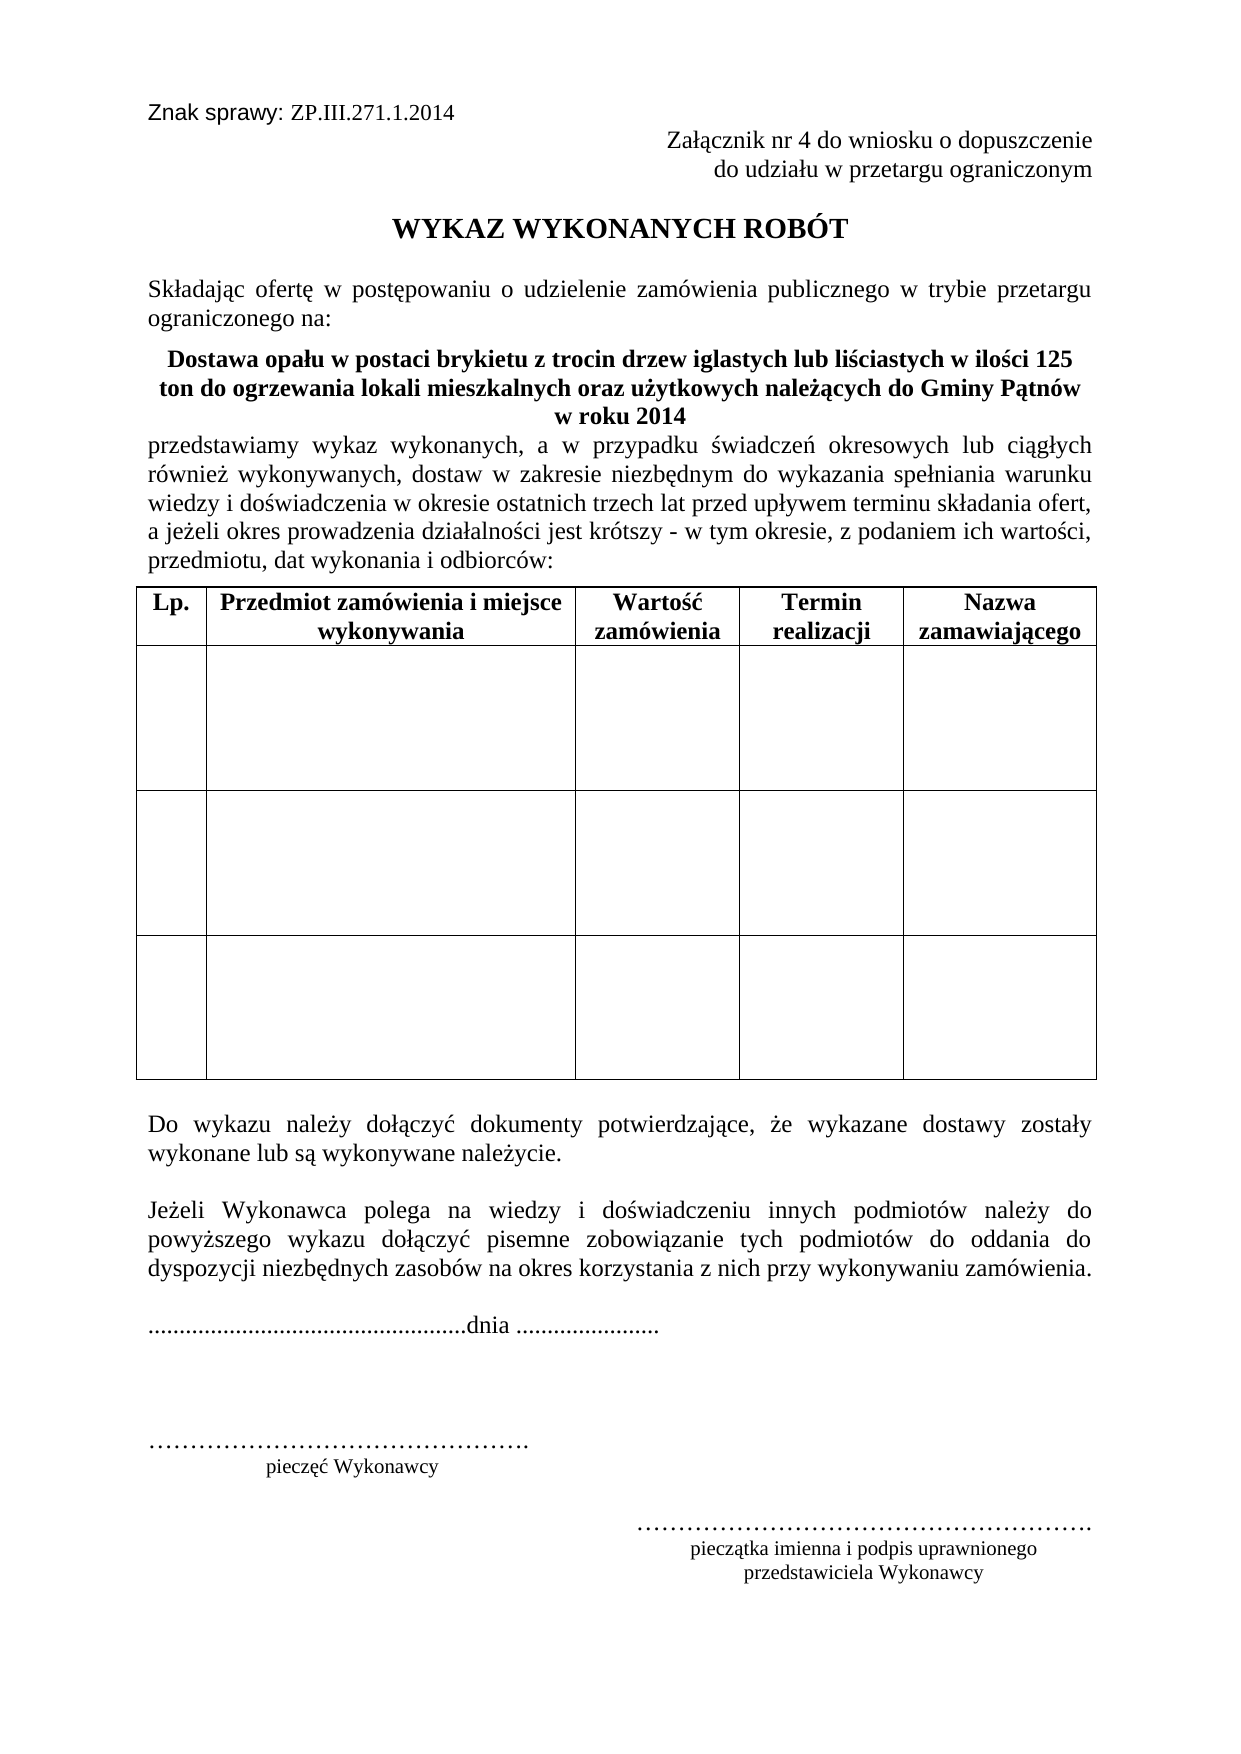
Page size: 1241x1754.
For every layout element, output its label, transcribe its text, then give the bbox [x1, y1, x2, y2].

table_cell [137, 646, 206, 790]
table_header Lp. [137, 588, 206, 645]
table_header Nazwa zamawiającego [904, 588, 1096, 645]
table_cell [576, 646, 739, 790]
text ………………………………………………. [635, 1507, 1092, 1536]
text Dostawa opału w postaci brykietu z trocin drzew iglastych lub liściastych w ilości 125 ton do ogrzewania lokali mieszkalnych oraz użytkowych należących do Gminy Pątnów w roku 2014 [148, 344, 1092, 430]
text do udziału w przetargu ograniczonym [148, 154, 1092, 183]
text przedstawiciela Wykonawcy [635, 1560, 1092, 1584]
table_header Przedmiot zamówienia i miejsce wykonywania [207, 588, 575, 645]
text przedstawiamy wykaz wykonanych, a w przypadku świadczeń okresowych lub ciągłych również wykonywanych, dostaw w zakresie niezbędnym do wykazania spełniania warunku wiedzy i doświadczenia w okresie ostatnich trzech lat przed upływem terminu składania ofert, a jeżeli okres prowadzenia działalności jest krótszy - w tym okresie, z podaniem ich wartości, przedmiotu, dat wykonania i odbiorców: [148, 430, 1092, 574]
text ………………………………………. [148, 1425, 1092, 1454]
table_header Termin realizacji [740, 588, 903, 645]
table_cell [207, 936, 575, 1079]
table_header Wartość zamówienia [576, 588, 739, 645]
table_cell [904, 791, 1096, 934]
table_cell [207, 646, 575, 790]
table_cell [740, 791, 903, 934]
table_cell [207, 791, 575, 934]
table_cell [740, 936, 903, 1079]
table_cell [576, 791, 739, 934]
text pieczęć Wykonawcy [266, 1454, 1092, 1478]
table_cell [576, 936, 739, 1079]
table_cell [740, 646, 903, 790]
table_cell [904, 936, 1096, 1079]
text Składając ofertę w postępowaniu o udzielenie zamówienia publicznego w trybie przetargu ograniczonego na: [148, 274, 1092, 331]
text WYKAZ WYKONANYCH ROBÓT [148, 212, 1092, 245]
text Jeżeli Wykonawca polega na wiedzy i doświadczeniu innych podmiotów należy do powyższego wykazu dołączyć pisemne zobowiązanie tych podmiotów do oddania do dyspozycji niezbędnych zasobów na okres korzystania z nich przy wykonywaniu zamówienia. [148, 1195, 1092, 1282]
text ...................................................dnia ....................... [148, 1310, 1107, 1339]
text pieczątka imienna i podpis uprawnionego [635, 1536, 1092, 1560]
text Do wykazu należy dołączyć dokumenty potwierdzające, że wykazane dostawy zostały wykonane lub są wykonywane należycie. [148, 1109, 1092, 1167]
table_cell [137, 791, 206, 934]
text Załącznik nr 4 do wniosku o dopuszczenie [148, 125, 1092, 154]
table_cell [137, 936, 206, 1079]
table_cell [904, 646, 1096, 790]
